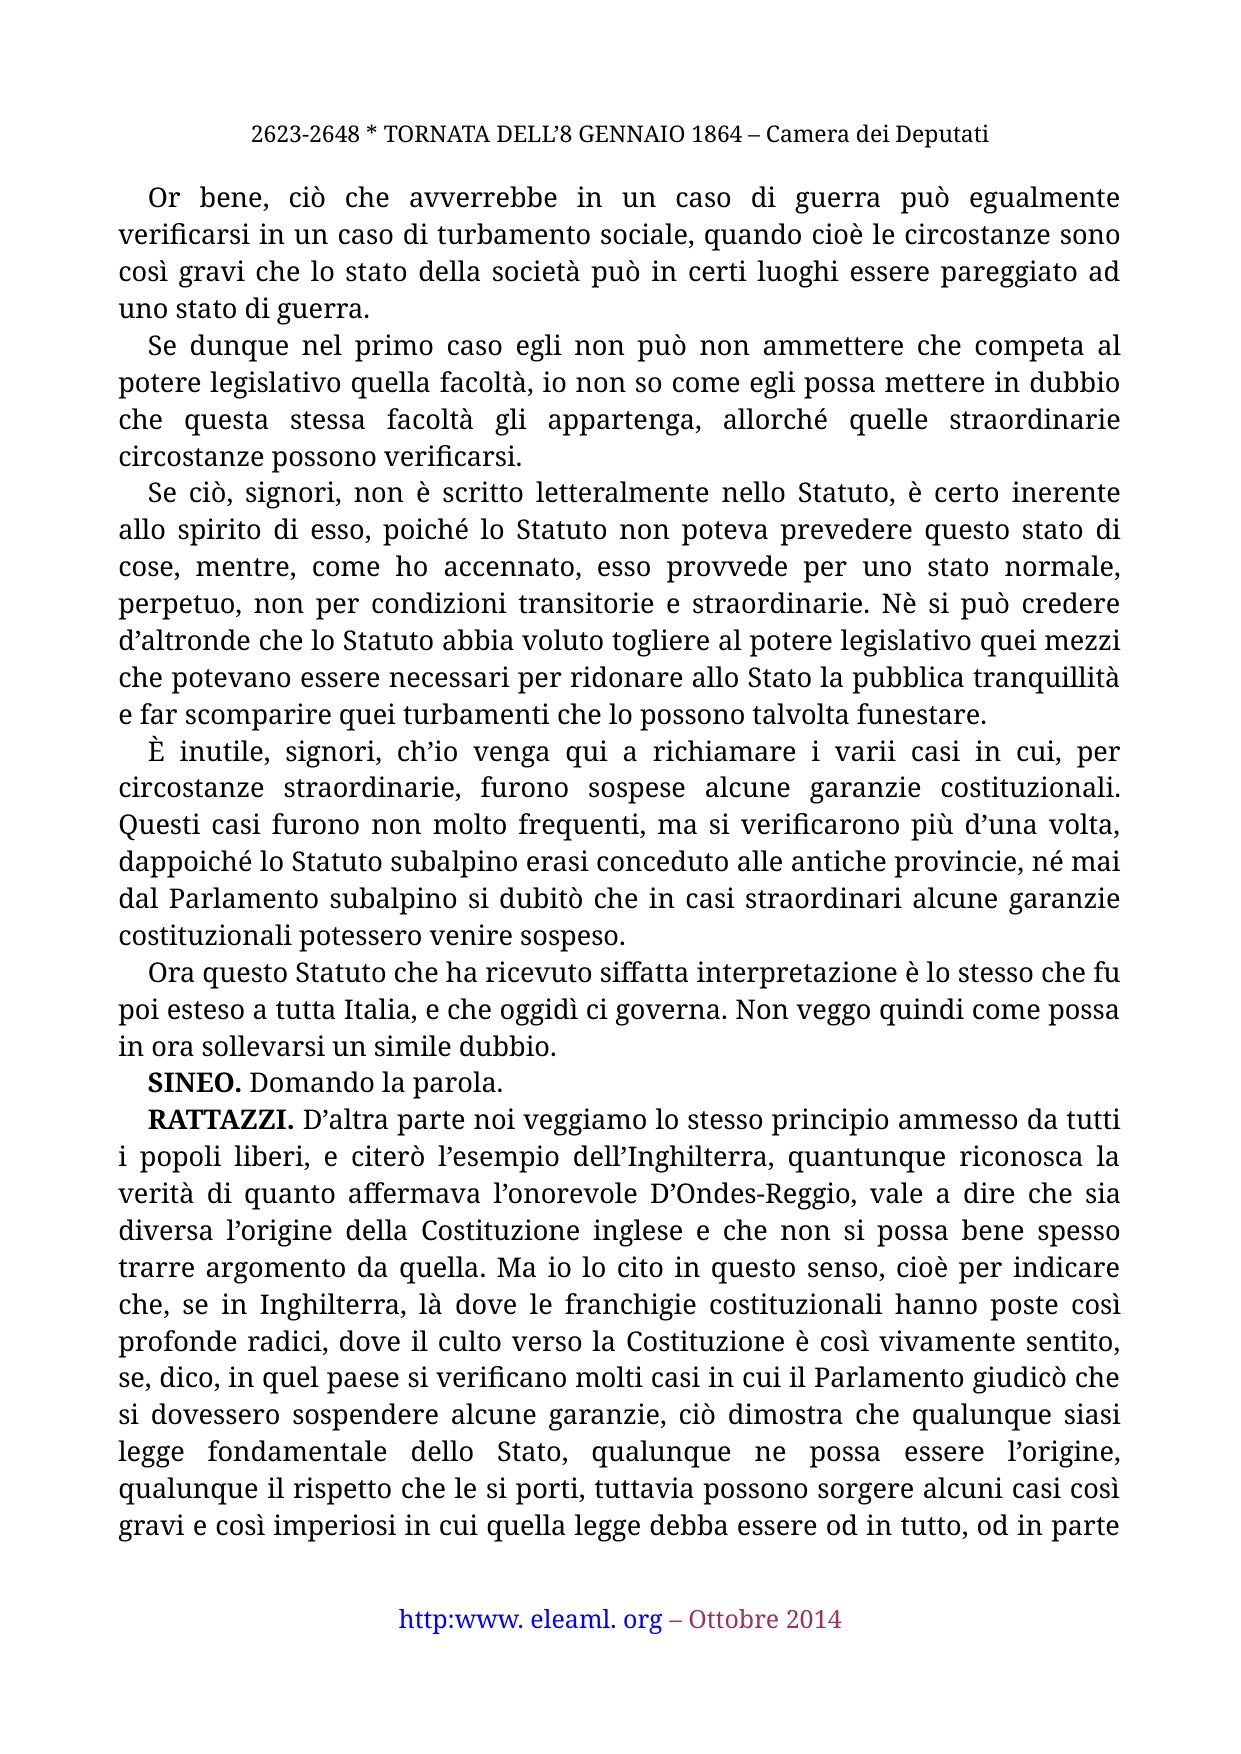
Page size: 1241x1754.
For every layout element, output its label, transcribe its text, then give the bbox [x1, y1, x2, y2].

text Or bene, ciò che avverrebbe in un caso di guerra può egualmente verificarsi in un caso di turbamento sociale, quando cioè le circostanze sono così gravi che lo stato della società può in certi luoghi essere pareggiato ad uno stato di guerra. [118, 179, 1122, 326]
text RATTAZZI. D’altra parte noi veggiamo lo stesso principio ammesso da tutti i popoli liberi, e citerò l’esempio dell’Inghilterra, quantunque riconosca la verità di quanto affermava l’onorevole D’Ondes-Reggio, vale a dire che sia diversa l’origine della Costituzione inglese e che non si possa bene spesso trarre argomento da quella. Ma io lo cito in questo senso, cioè per indicare che, se in Inghilterra, là dove le franchigie costituzionali hanno poste così profonde radici, dove il culto verso la Costituzione è così vivamente sentito, se, dico, in quel paese si verificano molti casi in cui il Parlamento giudicò che si dovessero sospendere alcune garanzie, ciò dimostra che qualunque siasi legge fondamentale dello Stato, qualunque ne possa essere l’origine, qualunque il rispetto che le si porti, tuttavia possono sorgere alcuni casi così gravi e così imperiosi in cui quella legge debba essere od in tutto, od in parte [118, 1101, 1122, 1543]
text Ora questo Statuto che ha ricevuto siffatta interpretazione è lo stesso che fu poi esteso a tutta Italia, e che oggidì ci governa. Non veggo quindi come possa in ora sollevarsi un simile dubbio. [118, 953, 1122, 1064]
text Se dunque nel primo caso egli non può non ammettere che competa al potere legislativo quella facoltà, io non so come egli possa mettere in dubbio che questa stessa facoltà gli appartenga, allorché quelle straordinarie circostanze possono verificarsi. [118, 326, 1122, 474]
text È inutile, signori, ch’io venga qui a richiamare i varii casi in cui, per circostanze straordinarie, furono sospese alcune garanzie costituzionali. Questi casi furono non molto frequenti, ma si verificarono più d’una volta, dappoiché lo Statuto subalpino erasi conceduto alle antiche provincie, né mai dal Parlamento subalpino si dubitò che in casi straordinari alcune garanzie costituzionali potessero venire sospeso. [118, 732, 1122, 953]
text SINEO. Domando la parola. [118, 1064, 1122, 1101]
text Se ciò, signori, non è scritto letteralmente nello Statuto, è certo inerente allo spirito di esso, poiché lo Statuto non poteva prevedere questo stato di cose, mentre, come ho accennato, esso provvede per uno stato normale, perpetuo, non per condizioni transitorie e straordinarie. Nè si può credere d’altronde che lo Statuto abbia voluto togliere al potere legislativo quei mezzi che potevano essere necessari per ridonare allo Stato la pubblica tranquillità e far scomparire quei turbamenti che lo possono talvolta funestare. [118, 474, 1122, 732]
